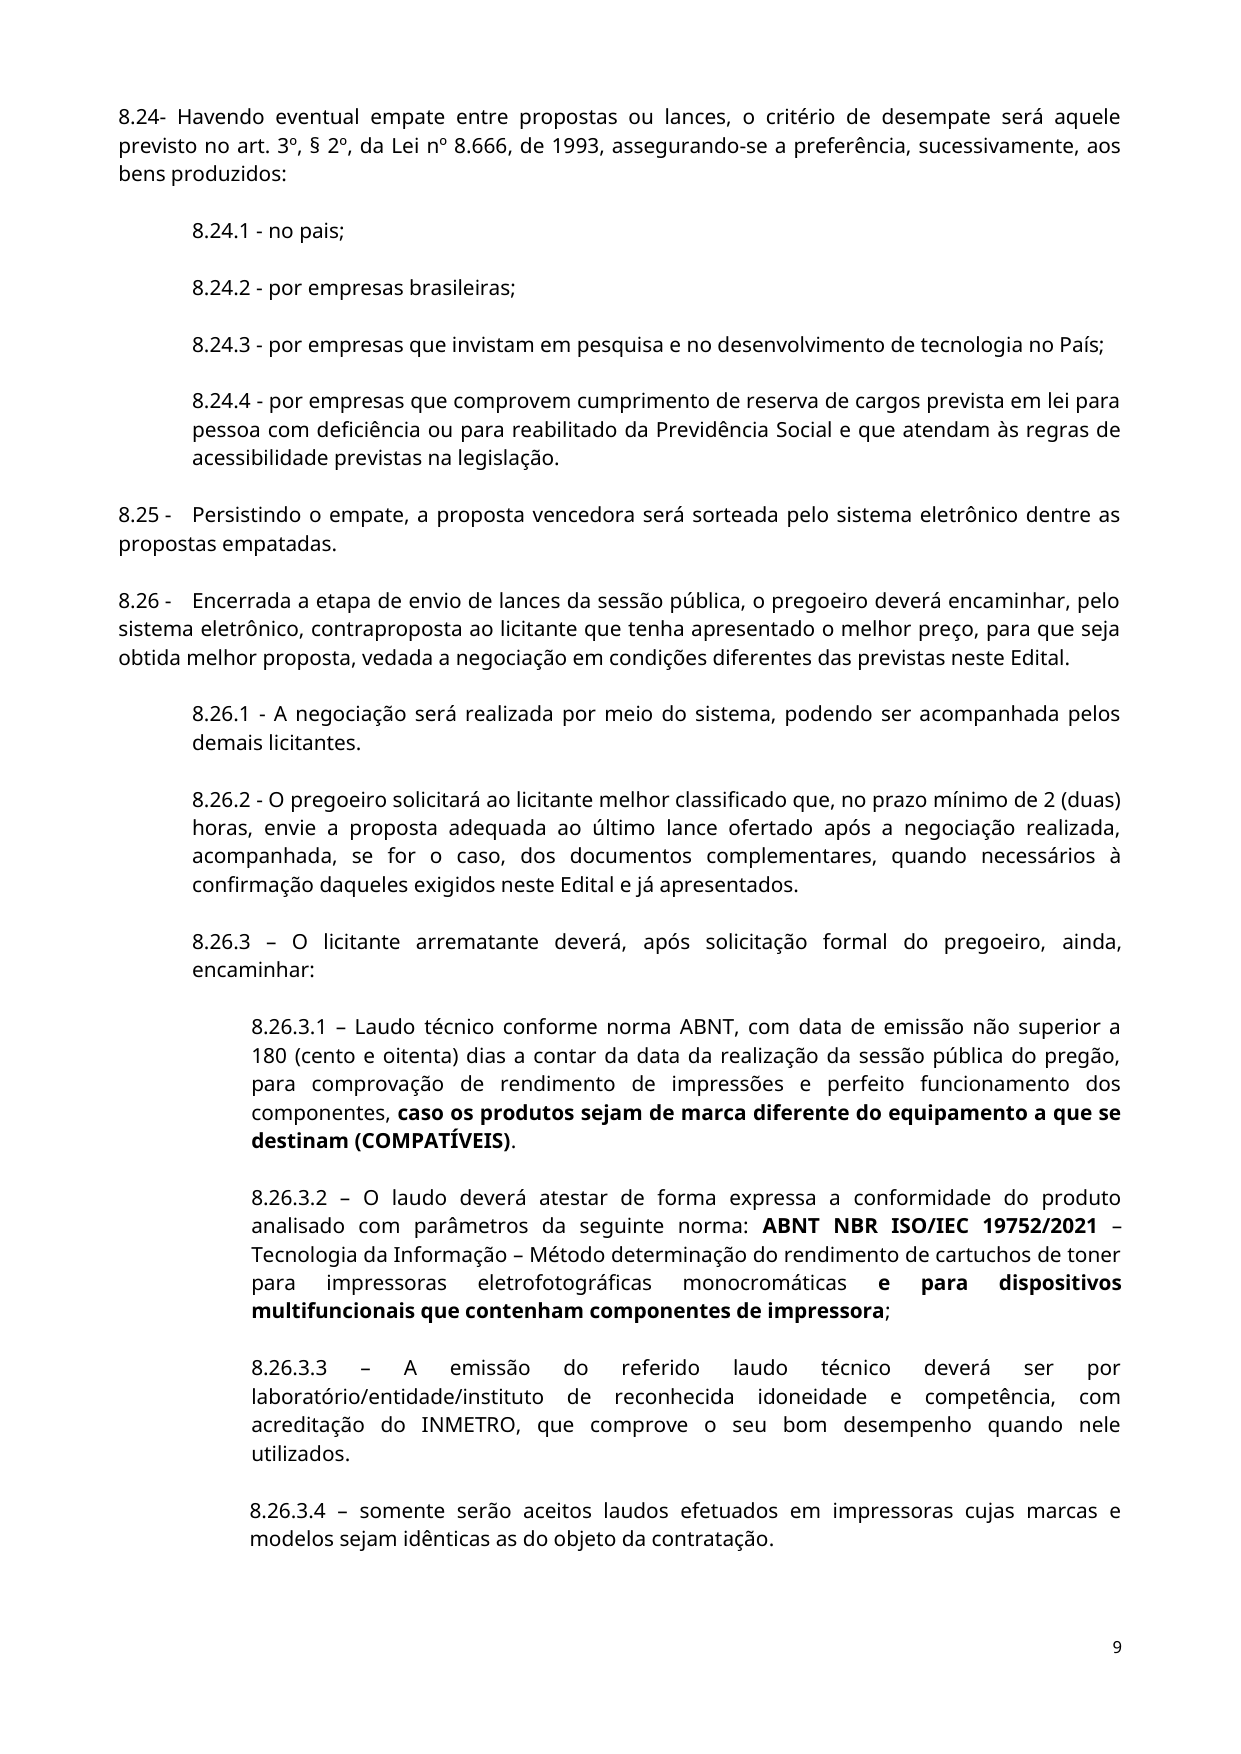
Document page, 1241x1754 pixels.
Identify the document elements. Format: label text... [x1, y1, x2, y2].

text 8.26.3 – O licitante arrematante deverá, após solicitação formal do pregoeiro, ainda, encaminhar: [192, 927, 1122, 984]
text 8.25 - Persistindo o empate, a proposta vencedora será sorteada pelo sistema eletrônico dentre as propostas empatadas. [118, 500, 1122, 557]
text 8.26.1 - A negociação será realizada por meio do sistema, podendo ser acompanhada pelos demais licitantes. [192, 699, 1122, 756]
text 8.24.1 - no pais; [192, 216, 1122, 244]
text 8.24.2 - por empresas brasileiras; [192, 273, 1122, 301]
text 8.26.3.2 – O laudo deverá atestar de forma expressa a conformidade do produto analisado com parâmetros da seguinte norma: ABNT NBR ISO/IEC 19752/2021 – Tecnologia da Informação – Método determinação do rendimento de cartuchos de toner para impressoras eletrofotográficas monocromáticas e para dispositivos multifuncionais que contenham componentes de impressora; [251, 1183, 1122, 1325]
text 8.26.3.3 – A emissão do referido laudo técnico deverá ser por laboratório/entidade/instituto de reconhecida idoneidade e competência, com acreditação do INMETRO, que comprove o seu bom desempenho quando nele utilizados. [251, 1353, 1122, 1467]
text 8.24- Havendo eventual empate entre propostas ou lances, o critério de desempate será aquele previsto no art. 3º, § 2º, da Lei nº 8.666, de 1993, assegurando-se a preferência, sucessivamente, aos bens produzidos: [118, 102, 1122, 188]
text 8.26.2 - O pregoeiro solicitará ao licitante melhor classificado que, no prazo mínimo de 2 (duas) horas, envie a proposta adequada ao último lance ofertado após a negociação realizada, acompanhada, se for o caso, dos documentos complementares, quando necessários à confirmação daqueles exigidos neste Edital e já apresentados. [192, 785, 1122, 898]
text 8.24.3 - por empresas que invistam em pesquisa e no desenvolvimento de tecnologia no País; [192, 330, 1122, 358]
text 8.26.3.1 – Laudo técnico conforme norma ABNT, com data de emissão não superior a 180 (cento e oitenta) dias a contar da data da realização da sessão pública do pregão, para comprovação de rendimento de impressões e perfeito funcionamento dos componentes, caso os produtos sejam de marca diferente do equipamento a que se destinam (COMPATÍVEIS). [251, 1012, 1122, 1154]
text 8.26.3.4 – somente serão aceitos laudos efetuados em impressoras cujas marcas e modelos sejam idênticas as do objeto da contratação. [249, 1496, 1122, 1553]
text 8.24.4 - por empresas que comprovem cumprimento de reserva de cargos prevista em lei para pessoa com deficiência ou para reabilitado da Previdência Social e que atendam às regras de acessibilidade previstas na legislação. [192, 387, 1122, 472]
text 8.26 - Encerrada a etapa de envio de lances da sessão pública, o pregoeiro deverá encaminhar, pelo sistema eletrônico, contraproposta ao licitante que tenha apresentado o melhor preço, para que seja obtida melhor proposta, vedada a negociação em condições diferentes das previstas neste Edital. [118, 586, 1122, 671]
